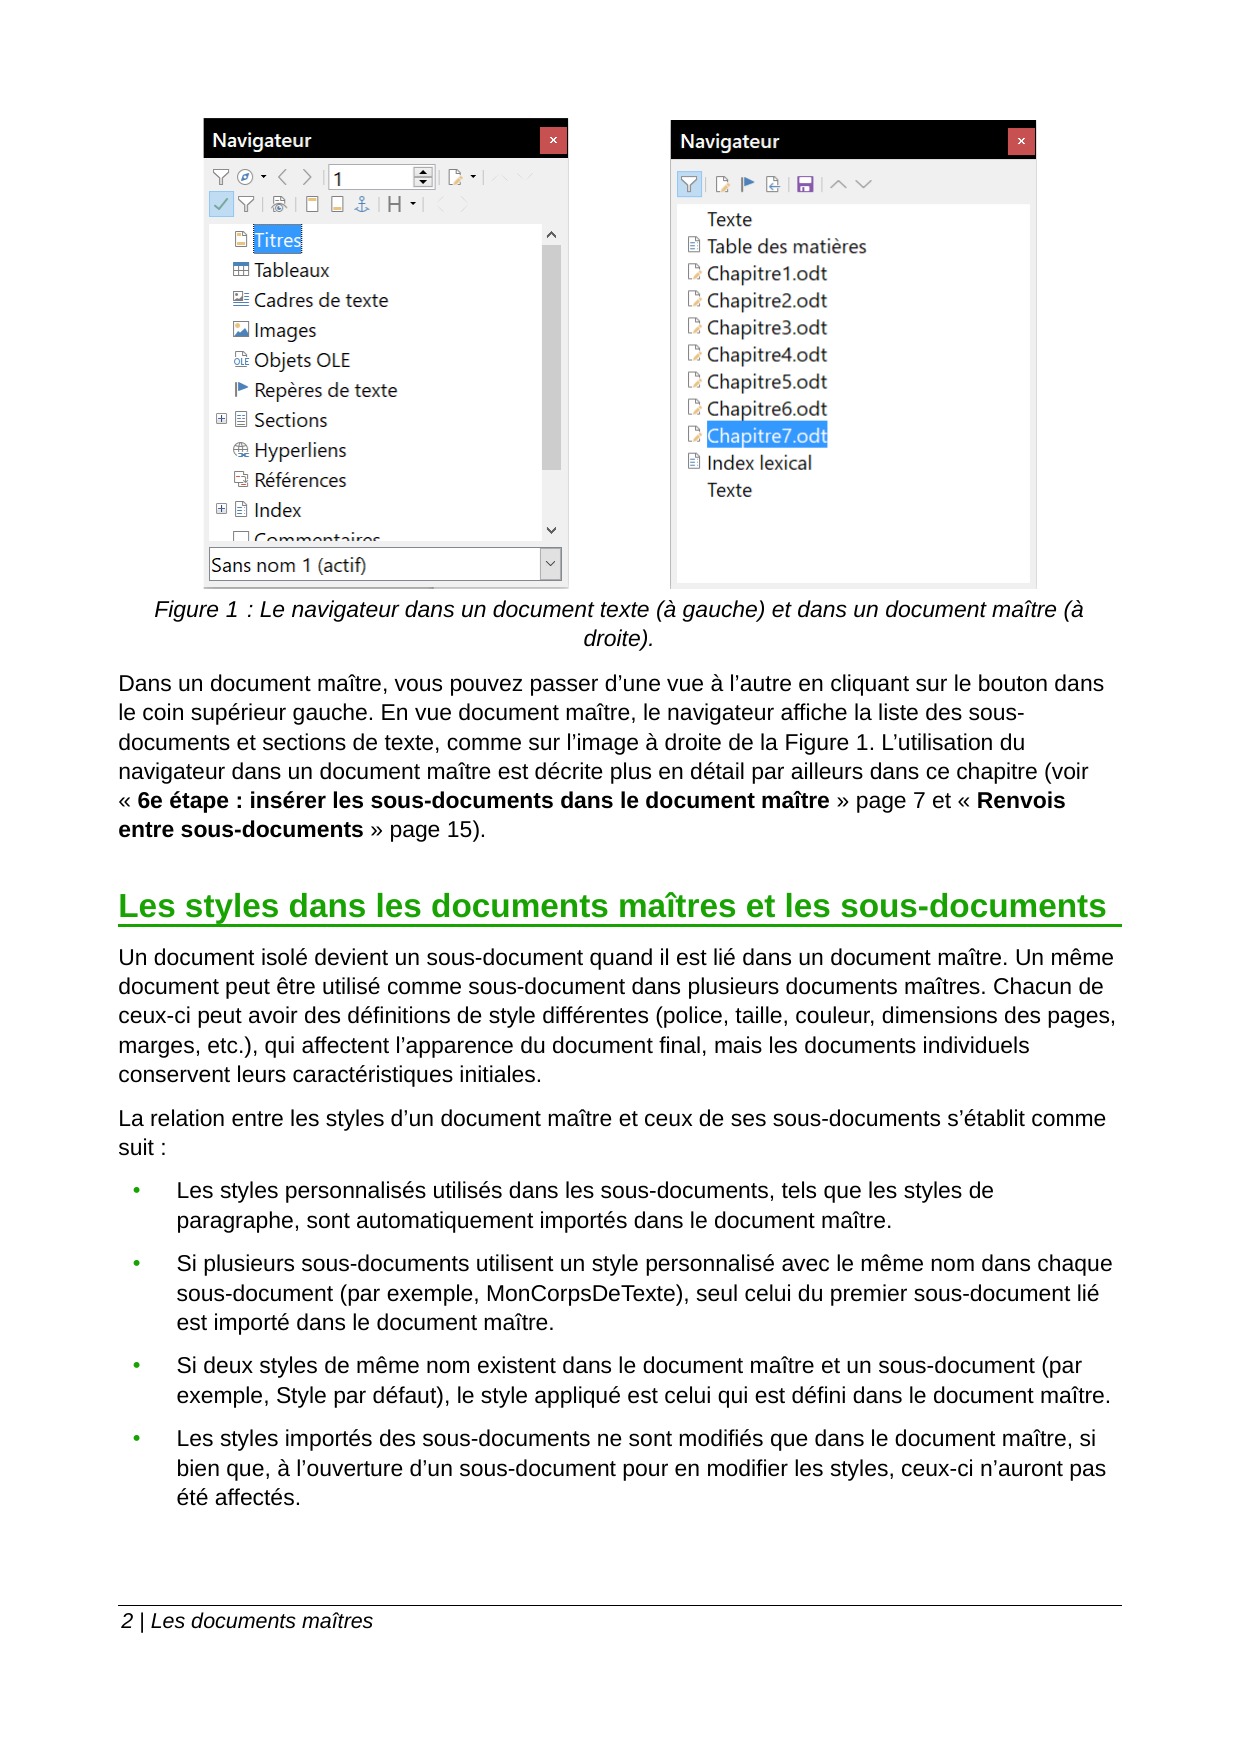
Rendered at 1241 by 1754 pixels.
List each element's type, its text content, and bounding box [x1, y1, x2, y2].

picture [203, 118, 569, 589]
text Dans un document maître, vous pouvez passer d’une vue à l’autre en cliquant sur le bouton dans le coin supérieur gauche. En vue document maître, le navigateur affiche la liste des sous-documents et sections de texte, comme sur l’image à droite de la Figure 1. L’utilisation du navigateur dans un document maître est décrite plus en détail par ailleurs dans ce chapitre (voir « 6e étape : insérer les sous-documents dans le document maître » page 7 et « Renvois entre sous-documents » page 15). [118, 667, 1122, 842]
list Les styles personnalisés utilisés dans les sous-documents, tels que les styles de paragraphe, sont automatiquement importés dans le document maître. [133, 1174, 1122, 1233]
subtitle Les styles dans les documents maîtres et les sous-documents [118, 886, 1122, 924]
text La relation entre les styles d’un document maître et ceux de ses sous-documents s’établit comme suit : [118, 1102, 1122, 1160]
text Un document isolé devient un sous-document quand il est lié dans un document maître. Un même document peut être utilisé comme sous-document dans plusieurs documents maîtres. Chacun de ceux-ci peut avoir des définitions de style différentes (police, taille, couleur, dimensions des pages, marges, etc.), qui affectent l’apparence du document final, mais les documents individuels conservent leurs caractéristiques initiales. [118, 941, 1122, 1087]
list Si plusieurs sous-documents utilisent un style personnalisé avec le même nom dans chaque sous-document (par exemple, MonCorpsDeTexte), seul celui du premier sous-document lié est importé dans le document maître. [133, 1247, 1122, 1335]
list Si deux styles de même nom existent dans le document maître et un sous-document (par exemple, Style par défaut), le style appliqué est celui qui est défini dans le document maître. [133, 1349, 1122, 1408]
list Les styles importés des sous-documents ne sont modifiés que dans le document maître, si bien que, à l’ouverture d’un sous-document pour en modifier les styles, ceux-ci n’auront pas été affectés. [133, 1422, 1122, 1510]
picture [670, 120, 1037, 589]
text Figure 1 : Le navigateur dans un document texte (à gauche) et dans un document maître (à droite). [118, 594, 1122, 653]
